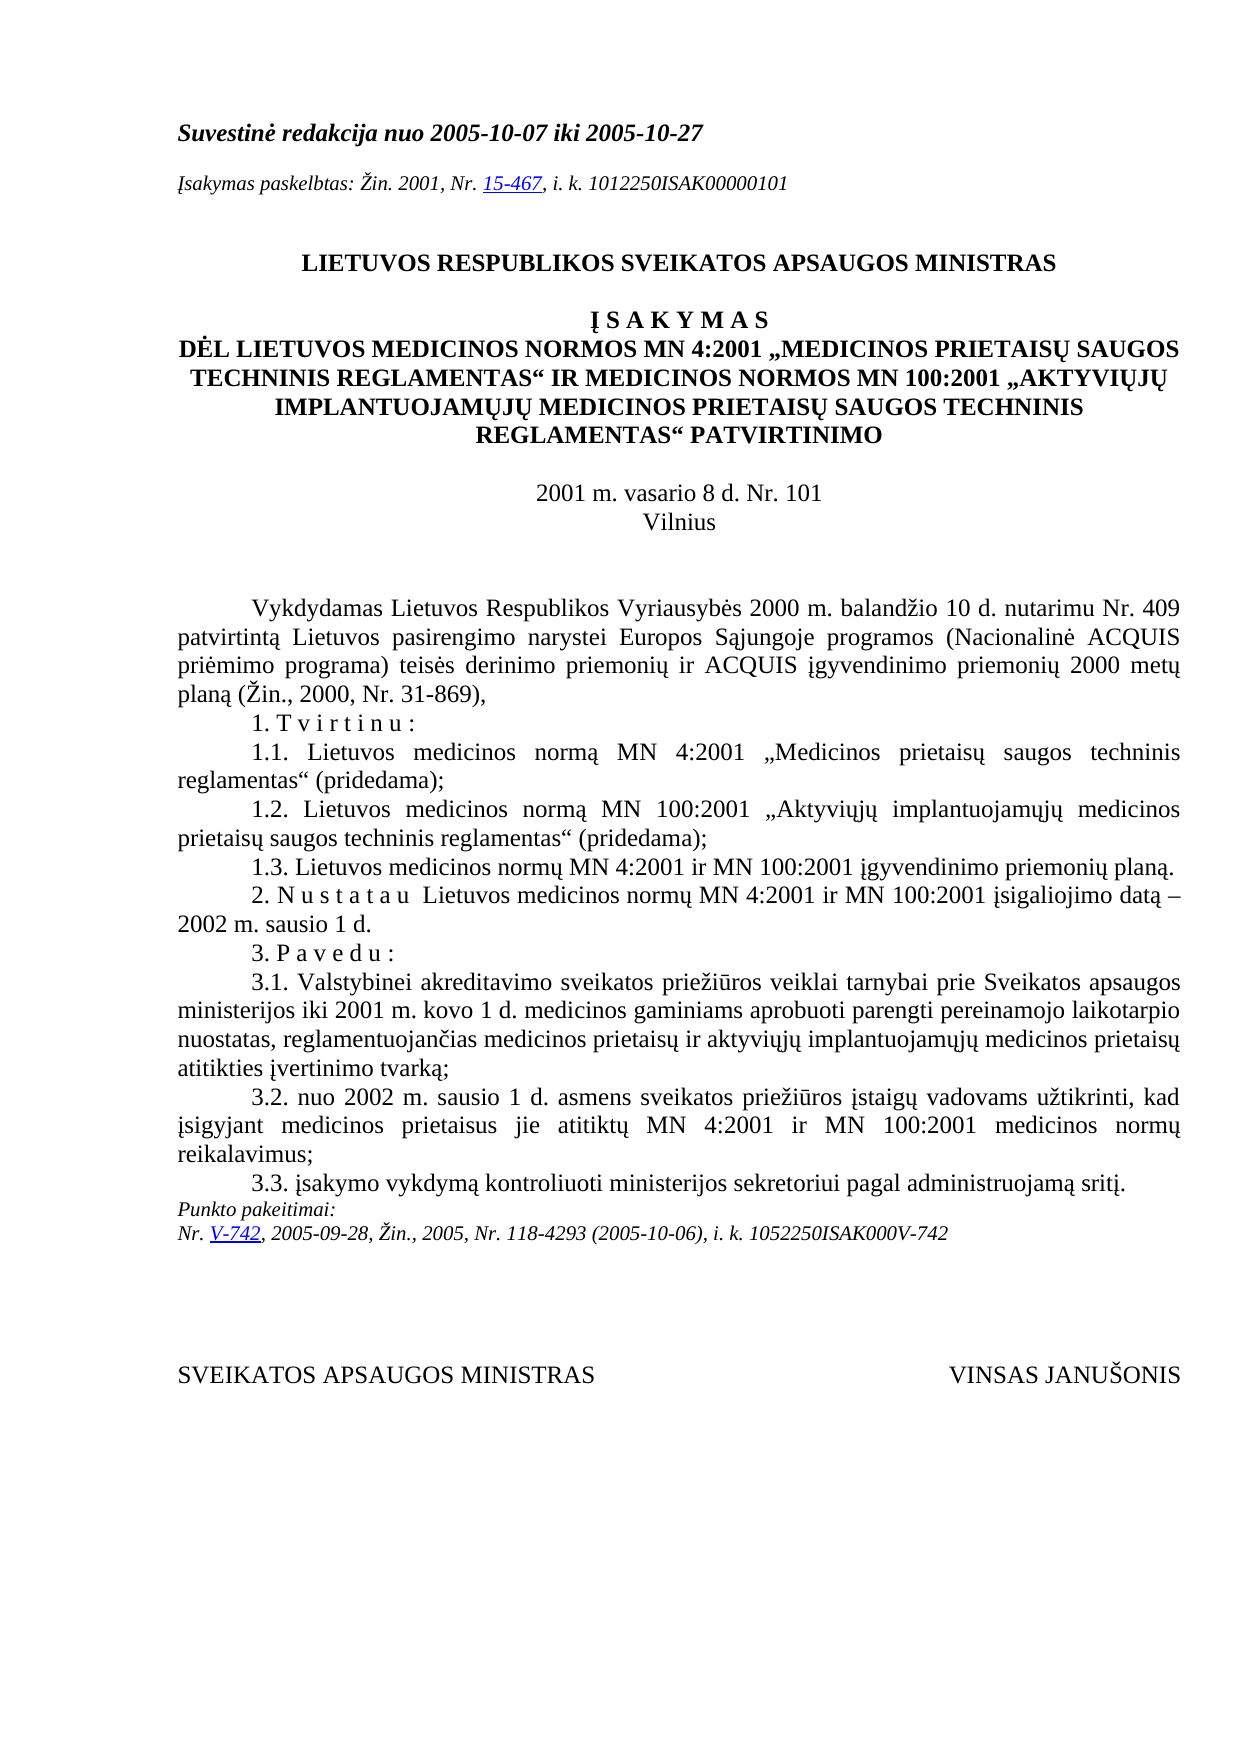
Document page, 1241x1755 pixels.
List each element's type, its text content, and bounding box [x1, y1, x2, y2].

text 2. Nustatau Lietuvos medicinos normų MN 4:2001 ir MN 100:2001 įsigaliojimo datą – 2002 m. sausio 1 d. [177, 880, 1181, 938]
text Įsakymas paskelbtas: Žin. 2001, Nr. 15-467, i. k. 1012250ISAK00000101 [177, 171, 1181, 195]
text Vykdydamas Lietuvos Respublikos Vyriausybės 2000 m. balandžio 10 d. nutarimu Nr. 409 patvirtintą Lietuvos pasirengimo narystei Europos Sąjungoje programos (Nacionalinė ACQUIS priėmimo programa) teisės derinimo priemonių ir ACQUIS įgyvendinimo priemonių 2000 metų planą (Žin., 2000, Nr. 31-869), [177, 593, 1181, 708]
text Punkto pakeitimai: [177, 1197, 1181, 1221]
text 3. Pavedu: [177, 938, 1181, 967]
text 3.2. nuo 2002 m. sausio 1 d. asmens sveikatos priežiūros įstaigų vadovams užtikrinti, kad įsigyjant medicinos prietaisus jie atitiktų MN 4:2001 ir MN 100:2001 medicinos normų reikalavimus; [177, 1082, 1181, 1168]
text Nr. V-742, 2005-09-28, Žin., 2005, Nr. 118-4293 (2005-10-06), i. k. 1052250ISAK000V-742 [177, 1221, 1181, 1245]
text 2001 m. vasario 8 d. Nr. 101 [177, 478, 1181, 507]
text 1. Tvirtinu: [177, 708, 1181, 737]
text Į S A K Y M A S [177, 305, 1181, 334]
text 1.1. Lietuvos medicinos normą MN 4:2001 „Medicinos prietaisų saugos techninis reglamentas“ (pridedama); [177, 737, 1181, 794]
text 1.2. Lietuvos medicinos normą MN 100:2001 „Aktyviųjų implantuojamųjų medicinos prietaisų saugos techninis reglamentas“ (pridedama); [177, 794, 1181, 852]
text LIETUVOS RESPUBLIKOS SVEIKATOS APSAUGOS MINISTRAS [177, 248, 1181, 277]
text SVEIKATOS APSAUGOS MINISTRAS VINSAS JANUŠONIS [177, 1360, 1181, 1388]
text 1.3. Lietuvos medicinos normų MN 4:2001 ir MN 100:2001 įgyvendinimo priemonių planą. [177, 852, 1181, 880]
text DĖL LIETUVOS MEDICINOS NORMOS MN 4:2001 „MEDICINOS PRIETAISŲ SAUGOS TECHNINIS REGLAMENTAS“ IR MEDICINOS NORMOS MN 100:2001 „AKTYVIŲJŲ IMPLANTUOJAMŲJŲ MEDICINOS PRIETAISŲ SAUGOS TECHNINIS REGLAMENTAS“ PATVIRTINIMO [177, 334, 1181, 449]
text Suvestinė redakcija nuo 2005-10-07 iki 2005-10-27 [177, 118, 1181, 147]
text 3.3. įsakymo vykdymą kontroliuoti ministerijos sekretoriui pagal administruojamą sritį. [177, 1168, 1181, 1197]
text Vilnius [177, 507, 1181, 535]
text 3.1. Valstybinei akreditavimo sveikatos priežiūros veiklai tarnybai prie Sveikatos apsaugos ministerijos iki 2001 m. kovo 1 d. medicinos gaminiams aprobuoti parengti pereinamojo laikotarpio nuostatas, reglamentuojančias medicinos prietaisų ir aktyviųjų implantuojamųjų medicinos prietaisų atitikties įvertinimo tvarką; [177, 967, 1181, 1082]
